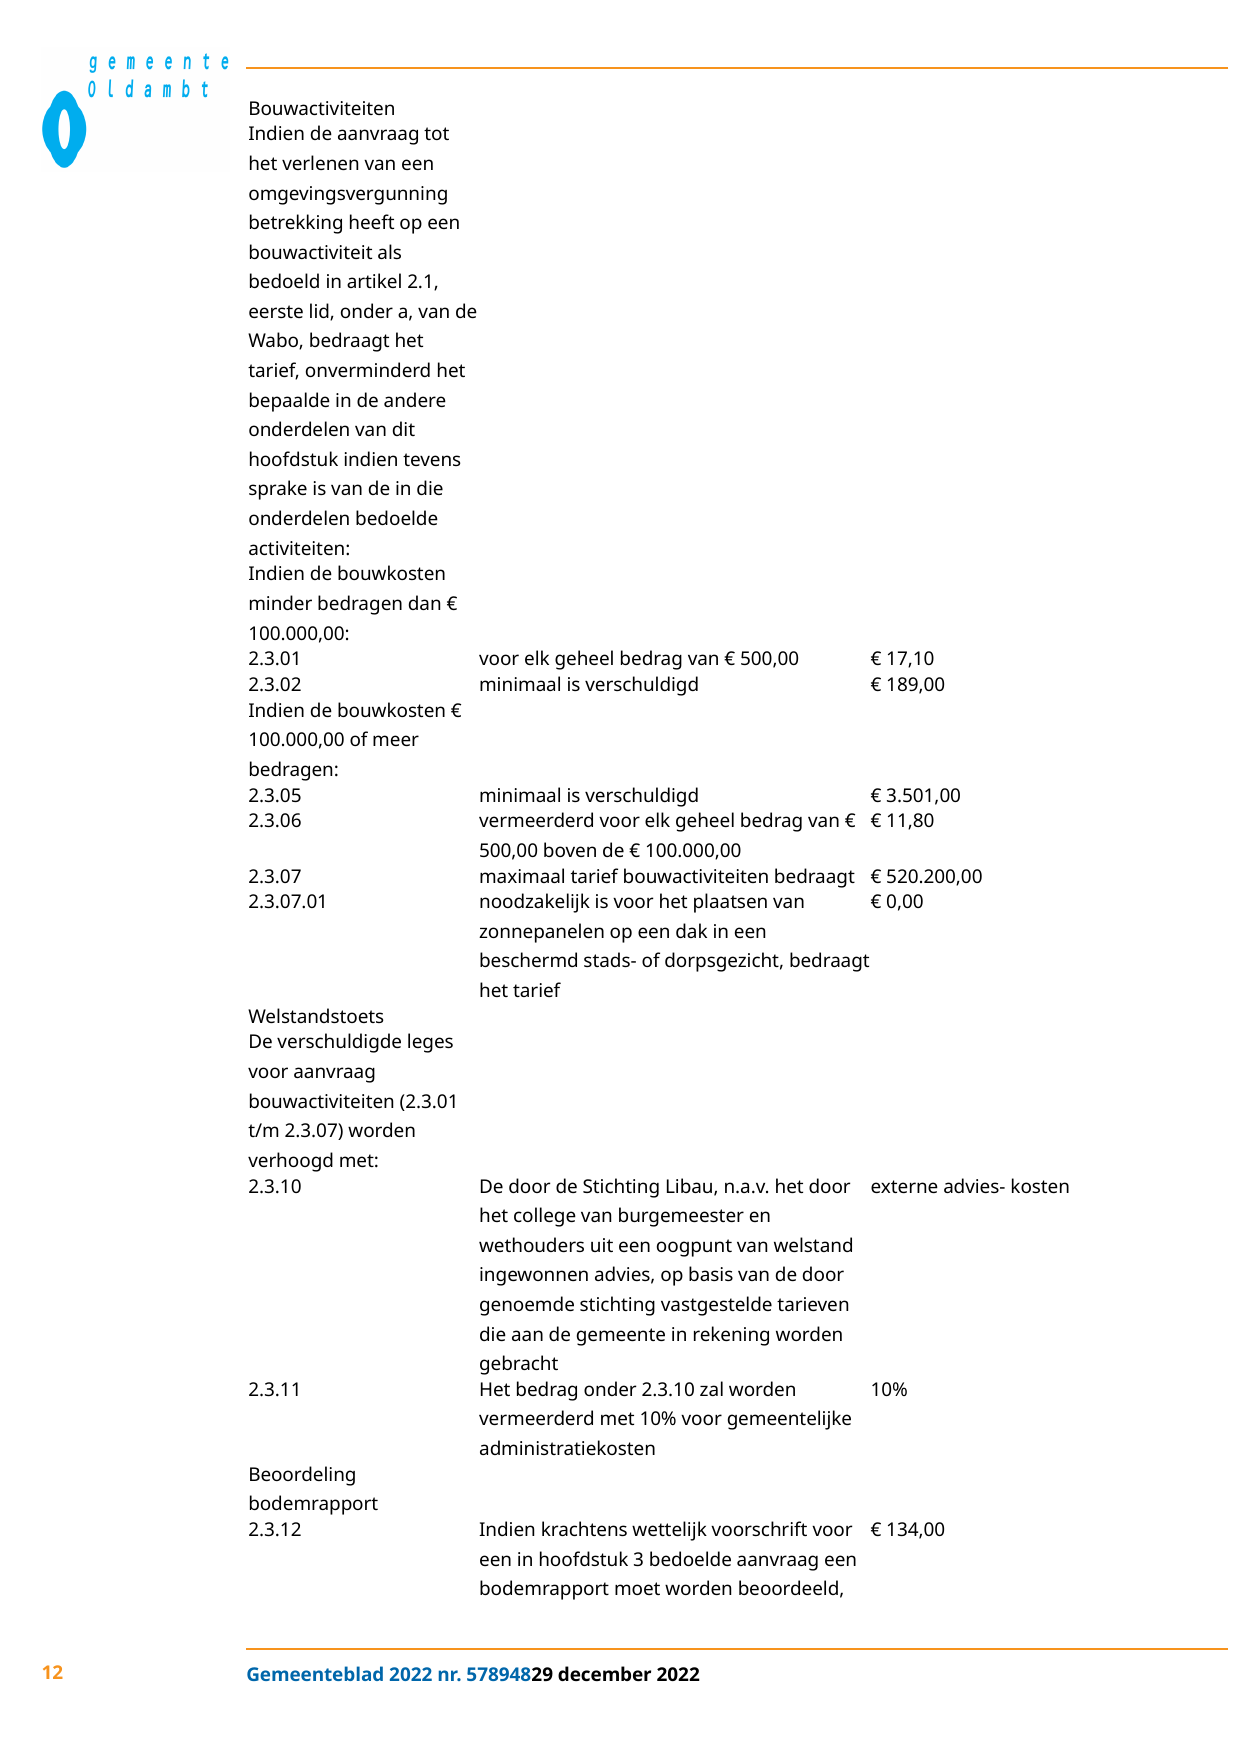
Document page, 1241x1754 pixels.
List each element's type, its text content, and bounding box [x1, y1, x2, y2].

table_cell 2.3.10 [248, 1173, 479, 1376]
picture [41, 47, 231, 172]
table_cell [870, 1003, 1152, 1029]
table_cell minimaal is verschuldigd [479, 782, 870, 807]
table_cell 2.3.01 [248, 645, 479, 671]
table_cell 2.3.07 [248, 863, 479, 888]
table_cell Indien de bouwkosten € 100.000,00 of meer bedragen: [248, 697, 479, 782]
table_header [870, 95, 1152, 121]
table_cell € 11,80 [870, 808, 1152, 863]
table_cell Indien de bouwkosten minder bedragen dan € 100.000,00: [248, 561, 479, 645]
table_cell [479, 697, 870, 782]
table_cell Indien krachtens wettelijk voorschrift voor een in hoofdstuk 3 bedoelde aanvraag een bodemrapport moet worden beoordeeld, [479, 1516, 870, 1601]
table_cell [870, 561, 1152, 645]
table_cell [870, 121, 1152, 561]
table_cell vermeerderd voor elk geheel bedrag van € 500,00 boven de € 100.000,00 [479, 808, 870, 863]
table_cell maximaal tarief bouwactiviteiten bedraagt [479, 863, 870, 888]
table_cell 2.3.12 [248, 1516, 479, 1601]
table_cell De door de Stichting Libau, n.a.v. het door het college van burgemeester en wethouders uit een oogpunt van welstand ingewonnen advies, op basis van de door genoemde stichting vastgestelde tarieven die aan de gemeente in rekening worden gebracht [479, 1173, 870, 1376]
table_cell [479, 121, 870, 561]
table_cell € 17,10 [870, 645, 1152, 671]
table_cell externe advies- kosten [870, 1173, 1152, 1376]
table_cell [479, 561, 870, 645]
table_header [479, 95, 870, 121]
table_cell Indien de aanvraag tot het verlenen van een omgevingsvergunning betrekking heeft op een bouwactiviteit als bedoeld in artikel 2.1, eerste lid, onder a, van de Wabo, bedraagt het tarief, onverminderd het bepaalde in de andere onderdelen van dit hoofdstuk indien tevens sprake is van de in die onderdelen bedoelde activiteiten: [248, 121, 479, 561]
table_cell De verschuldigde leges voor aanvraag bouwactiviteiten (2.3.01 t/m 2.3.07) worden verhoogd met: [248, 1029, 479, 1173]
table_cell Welstandstoets [248, 1003, 479, 1029]
table_cell [479, 1003, 870, 1029]
table_cell € 3.501,00 [870, 782, 1152, 807]
table_cell € 520.200,00 [870, 863, 1152, 888]
table_cell Beoordeling bodemrapport [248, 1461, 479, 1516]
table_cell Het bedrag onder 2.3.10 zal worden vermeerderd met 10% voor gemeentelijke administratiekosten [479, 1376, 870, 1461]
table_cell 2.3.11 [248, 1376, 479, 1461]
table_cell [479, 1461, 870, 1516]
table_cell [870, 1029, 1152, 1173]
table_cell [479, 1029, 870, 1173]
table_cell [870, 697, 1152, 782]
table_header Bouwactiviteiten [248, 95, 479, 121]
table_cell 2.3.06 [248, 808, 479, 863]
table_cell minimaal is verschuldigd [479, 671, 870, 697]
table_cell 2.3.05 [248, 782, 479, 807]
table_cell [870, 1461, 1152, 1516]
table_cell 10% [870, 1376, 1152, 1461]
table_cell 2.3.07.01 [248, 889, 479, 1003]
table_cell € 0,00 [870, 889, 1152, 1003]
table_cell noodzakelijk is voor het plaatsen van zonnepanelen op een dak in een beschermd stads- of dorpsgezicht, bedraagt het tarief [479, 889, 870, 1003]
table_cell 2.3.02 [248, 671, 479, 697]
table_cell voor elk geheel bedrag van € 500,00 [479, 645, 870, 671]
table_cell € 134,00 [870, 1516, 1152, 1601]
table_cell € 189,00 [870, 671, 1152, 697]
